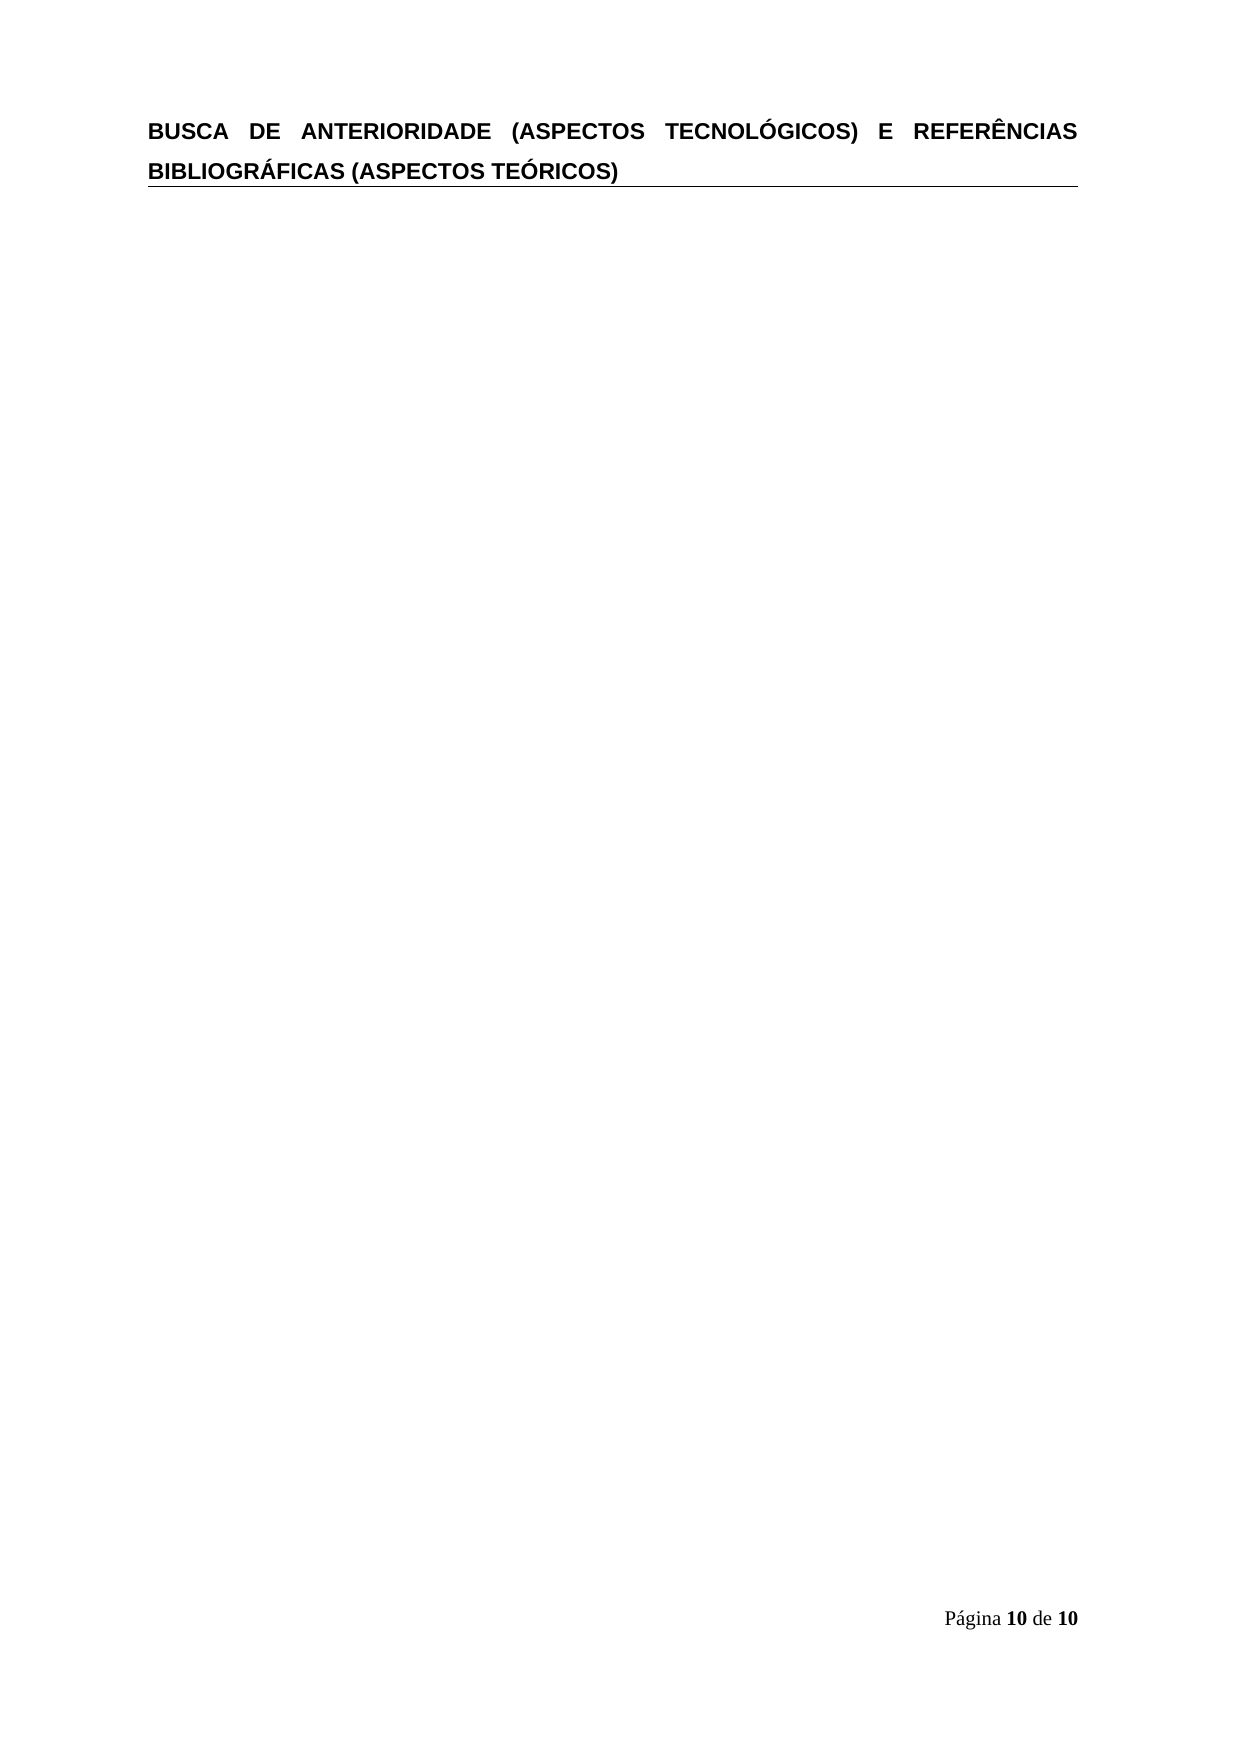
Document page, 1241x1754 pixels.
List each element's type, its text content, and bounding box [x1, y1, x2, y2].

text BUSCA DE ANTERIORIDADE (ASPECTOS TECNOLÓGICOS) E REFERÊNCIAS BIBLIOGRÁFICAS (ASPECTOS TEÓRICOS) [148, 118, 1078, 186]
